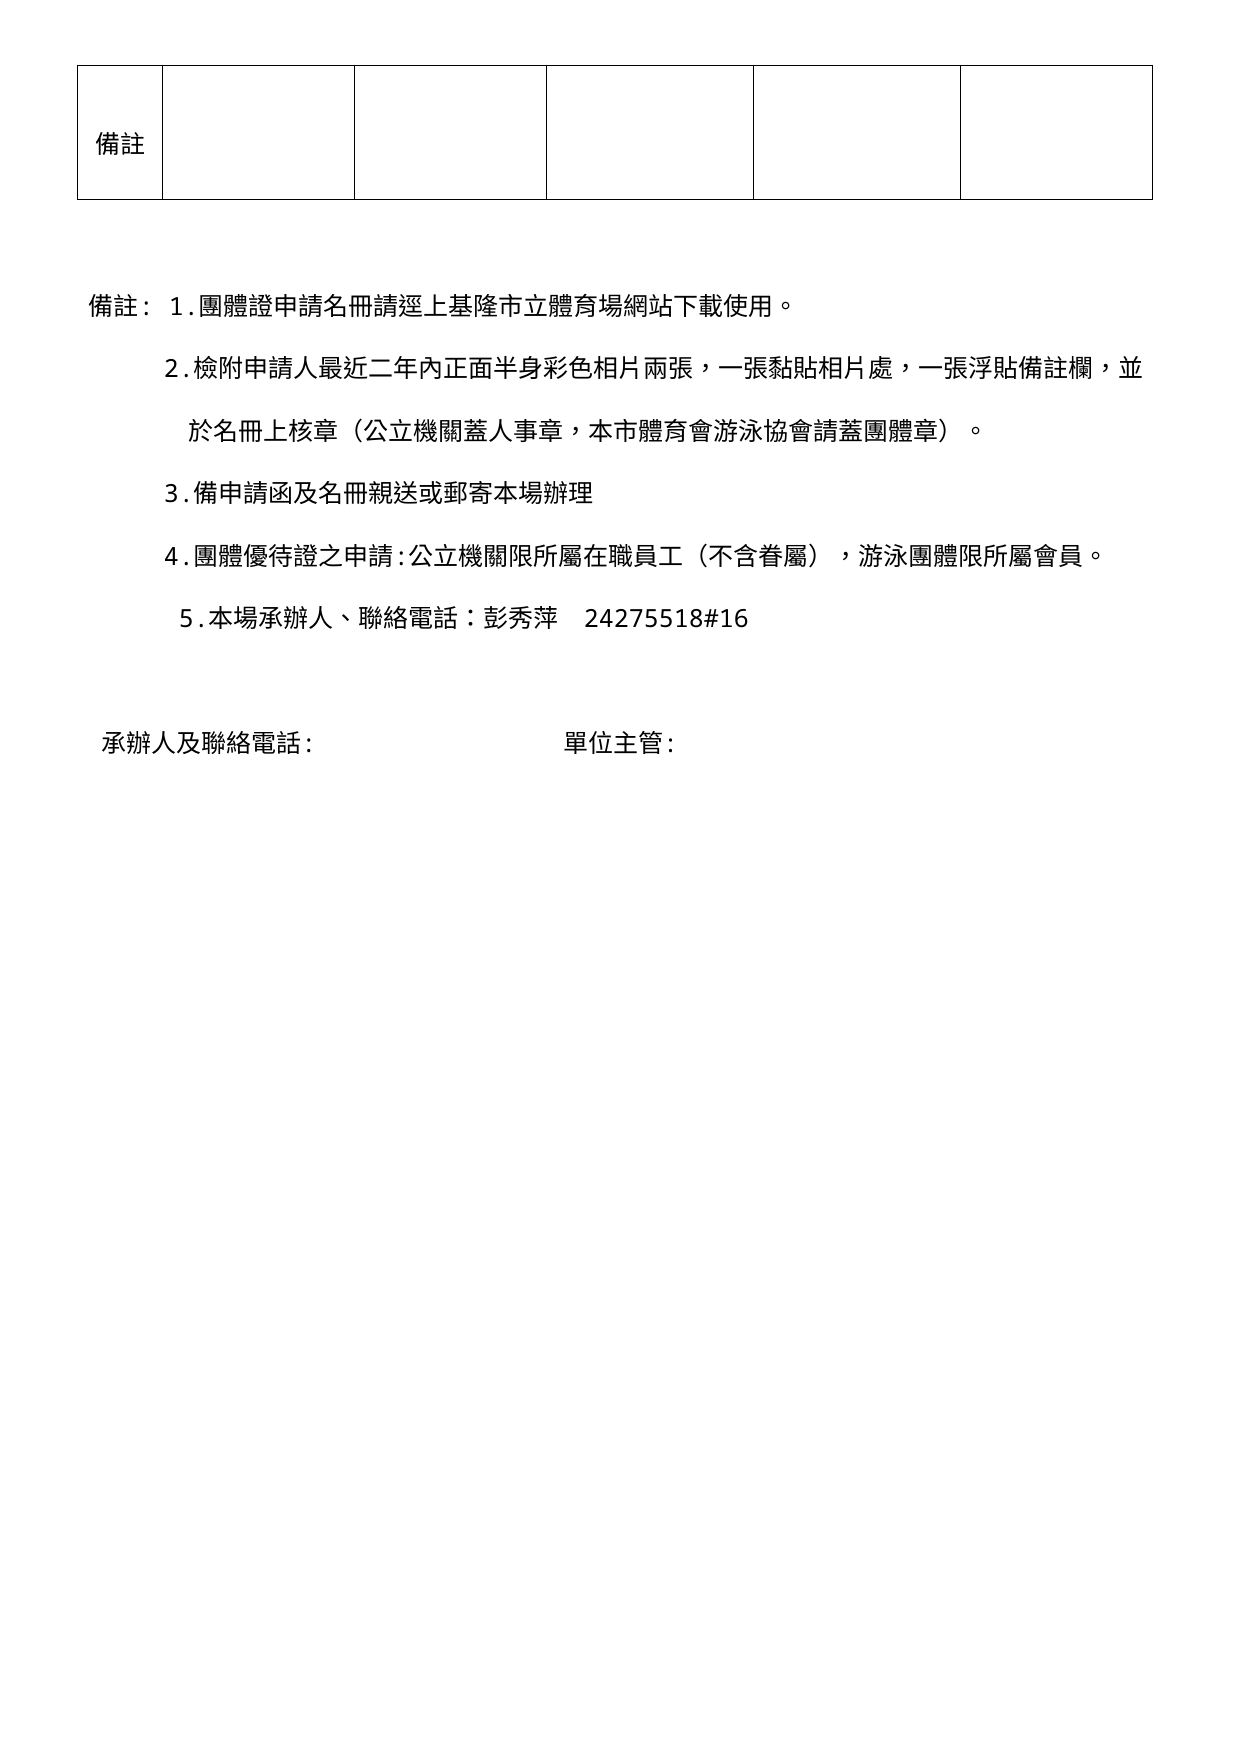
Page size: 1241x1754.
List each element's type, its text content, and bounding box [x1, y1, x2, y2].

table_cell 備註 [78, 66, 162, 199]
text 承辦人及聯絡電話: 單位主管: [89, 700, 1152, 763]
table_cell [961, 66, 1152, 199]
table_cell [163, 66, 354, 199]
text 2.檢附申請人最近二年內正面半身彩色相片兩張，一張黏貼相片處，一張浮貼備註欄，並於名冊上核章（公立機關蓋人事章，本市體育會游泳協會請蓋團體章）。 [164, 325, 1152, 450]
text 3.備申請函及名冊親送或郵寄本場辦理 [164, 450, 1152, 513]
text 備註: 1.團體證申請名冊請逕上基隆市立體育場網站下載使用。 [89, 263, 1152, 325]
table_cell [754, 66, 960, 199]
text 4.團體優待證之申請:公立機關限所屬在職員工（不含眷屬），游泳團體限所屬會員。 [164, 513, 1152, 575]
text 5.本場承辦人、聯絡電話：彭秀萍 24275518#16 [89, 575, 1152, 638]
table_cell [547, 66, 753, 199]
table_cell [355, 66, 546, 199]
